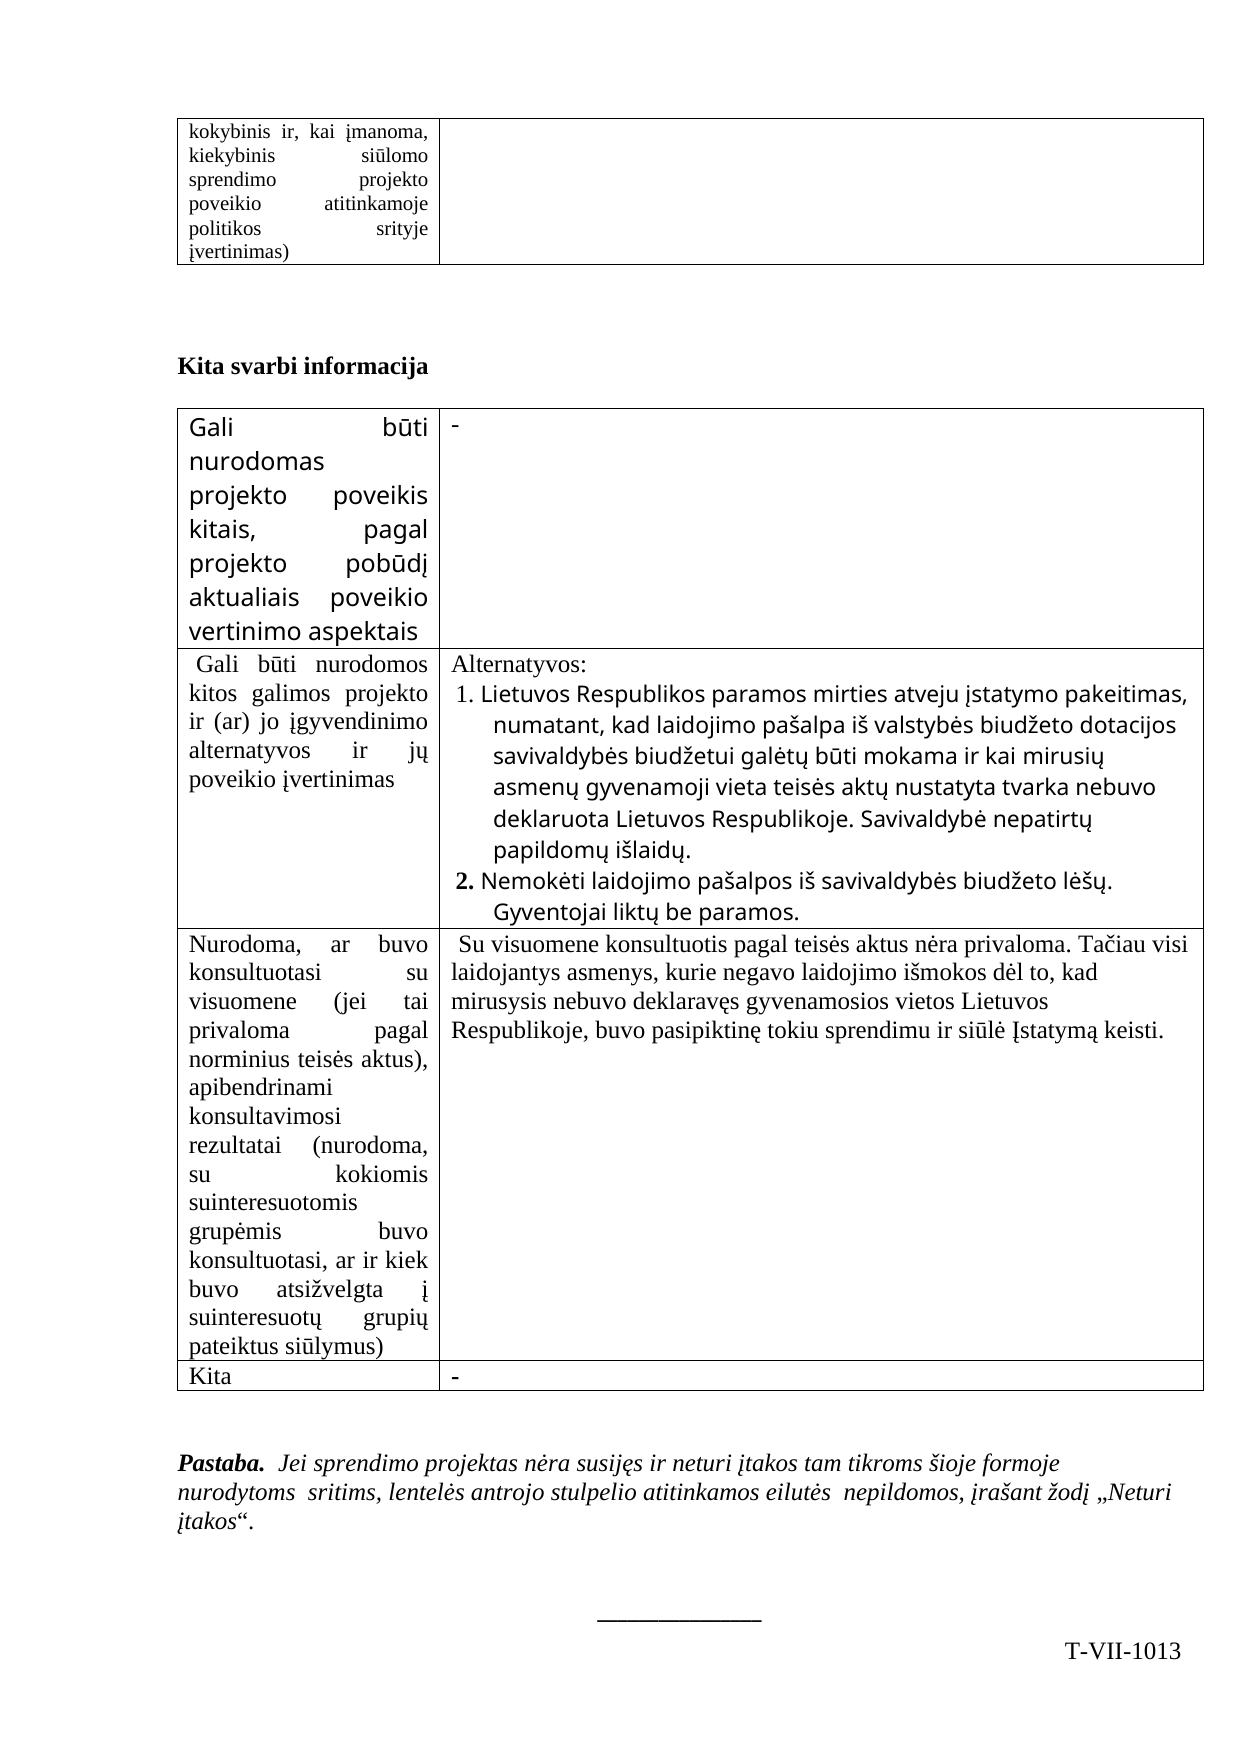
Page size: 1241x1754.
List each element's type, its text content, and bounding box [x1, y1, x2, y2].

table_cell Su visuomene konsultuotis pagal teisės aktus nėra privaloma. Tačiau visi laidojantys asmenys, kurie negavo laidojimo išmokos dėl to, kad mirusysis nebuvo deklaravęs gyvenamosios vietos Lietuvos Respublikoje, buvo pasipiktinę tokiu sprendimu ir siūlė Įstatymą keisti. [440, 929, 1203, 1360]
table_cell Gali būti nurodomos kitos galimos projekto ir (ar) jo įgyvendinimo alternatyvos ir jų poveikio įvertinimas [178, 649, 439, 928]
table_cell Alternatyvos: 1. Lietuvos Respublikos paramos mirties atveju įstatymo pakeitimas, numatant, kad laidojimo pašalpa iš valstybės biudžeto dotacijos savivaldybės biudžetui galėtų būti mokama ir kai mirusių asmenų gyvenamoji vieta teisės aktų nustatyta tvarka nebuvo deklaruota Lietuvos Respublikoje. Savivaldybė nepatirtų papildomų išlaidų. 2. Nemokėti laidojimo pašalpos iš savivaldybės biudžeto lėšų. Gyventojai liktų be paramos. [440, 649, 1203, 928]
table_header - [440, 409, 1203, 648]
text Pastaba. Jei sprendimo projektas nėra susijęs ir neturi įtakos tam tikroms šioje formoje nurodytoms sritims, lentelės antrojo stulpelio atitinkamos eilutės nepildomos, įrašant žodį „Neturi įtakos“. [177, 1448, 1181, 1534]
table_cell Nurodoma, ar buvo konsultuotasi su visuomene (jei tai privaloma pagal norminius teisės aktus), apibendrinami konsultavimosi rezultatai (nurodoma, su kokiomis suinteresuotomis grupėmis buvo konsultuotasi, ar ir kiek buvo atsižvelgta į suinteresuotų grupių pateiktus siūlymus) [178, 929, 439, 1360]
table_cell Kita [178, 1361, 439, 1390]
table_header Gali būti nurodomas projekto poveikis kitais, pagal projekto pobūdį aktualiais poveikio vertinimo aspektais [178, 409, 439, 648]
text Kita svarbi informacija [177, 351, 1181, 379]
table_cell - [440, 1361, 1203, 1390]
table_cell kokybinis ir, kai įmanoma, kiekybinis siūlomo sprendimo projekto poveikio atitinkamoje politikos srityje įvertinimas) [178, 119, 439, 263]
table_cell [440, 119, 1203, 263]
text ________________ [177, 1592, 1181, 1626]
